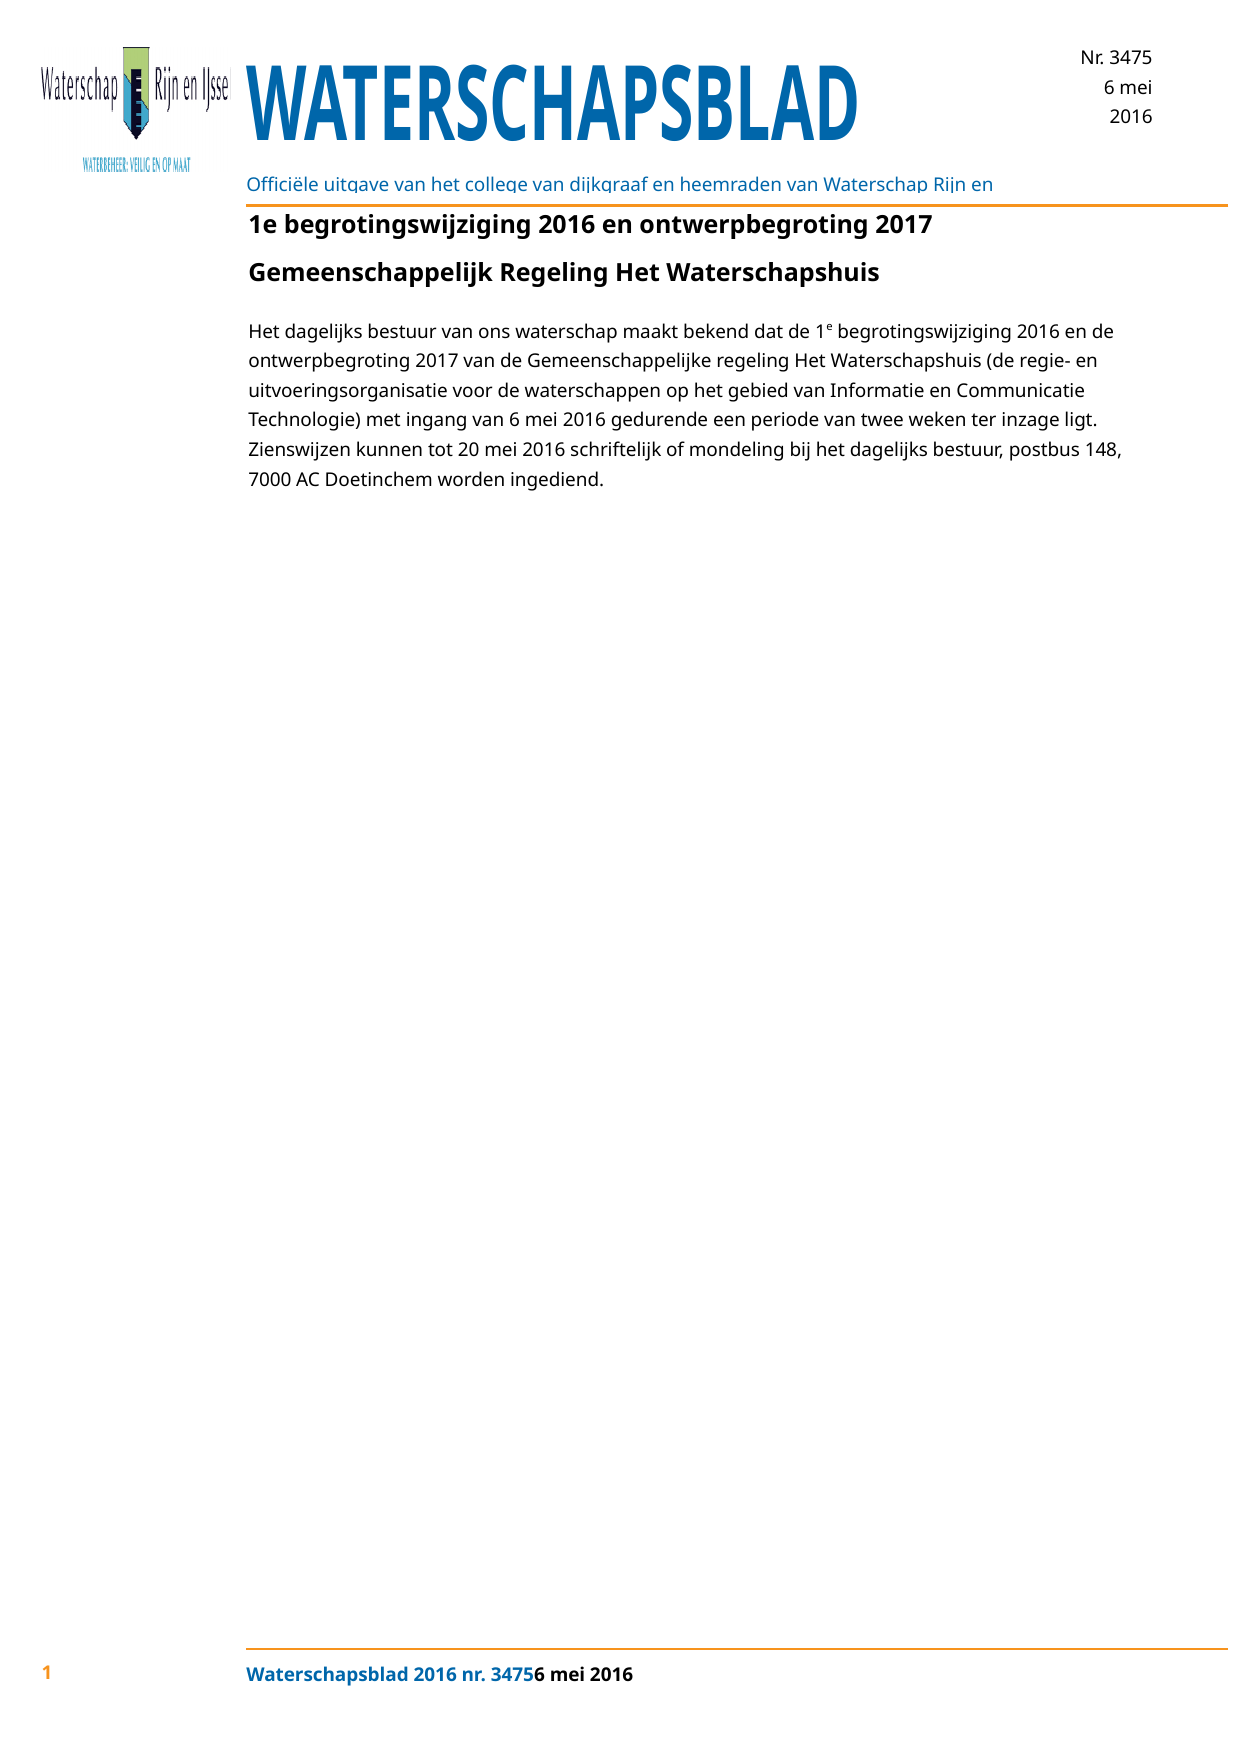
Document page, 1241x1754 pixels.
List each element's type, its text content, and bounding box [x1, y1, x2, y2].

text Het dagelijks bestuur van ons waterschap maakt bekend dat de 1e begrotingswijziging 2016 en de ontwerpbegroting 2017 van de Gemeenschappelijke regeling Het Waterschapshuis (de regie- en uitvoeringsorganisatie voor de waterschappen op het gebied van Informatie en Communicatie Technologie) met ingang van 6 mei 2016 gedurende een periode van twee weken ter inzage ligt. Zienswijzen kunnen tot 20 mei 2016 schriftelijk of mondeling bij het dagelijks bestuur, postbus 148, 7000 AC Doetinchem worden ingediend. [248, 318, 1152, 492]
picture [41, 47, 231, 172]
text 1e begrotingswijziging 2016 en ontwerpbegroting 2017 Gemeenschappelijk Regeling Het Waterschapshuis [248, 207, 1152, 288]
